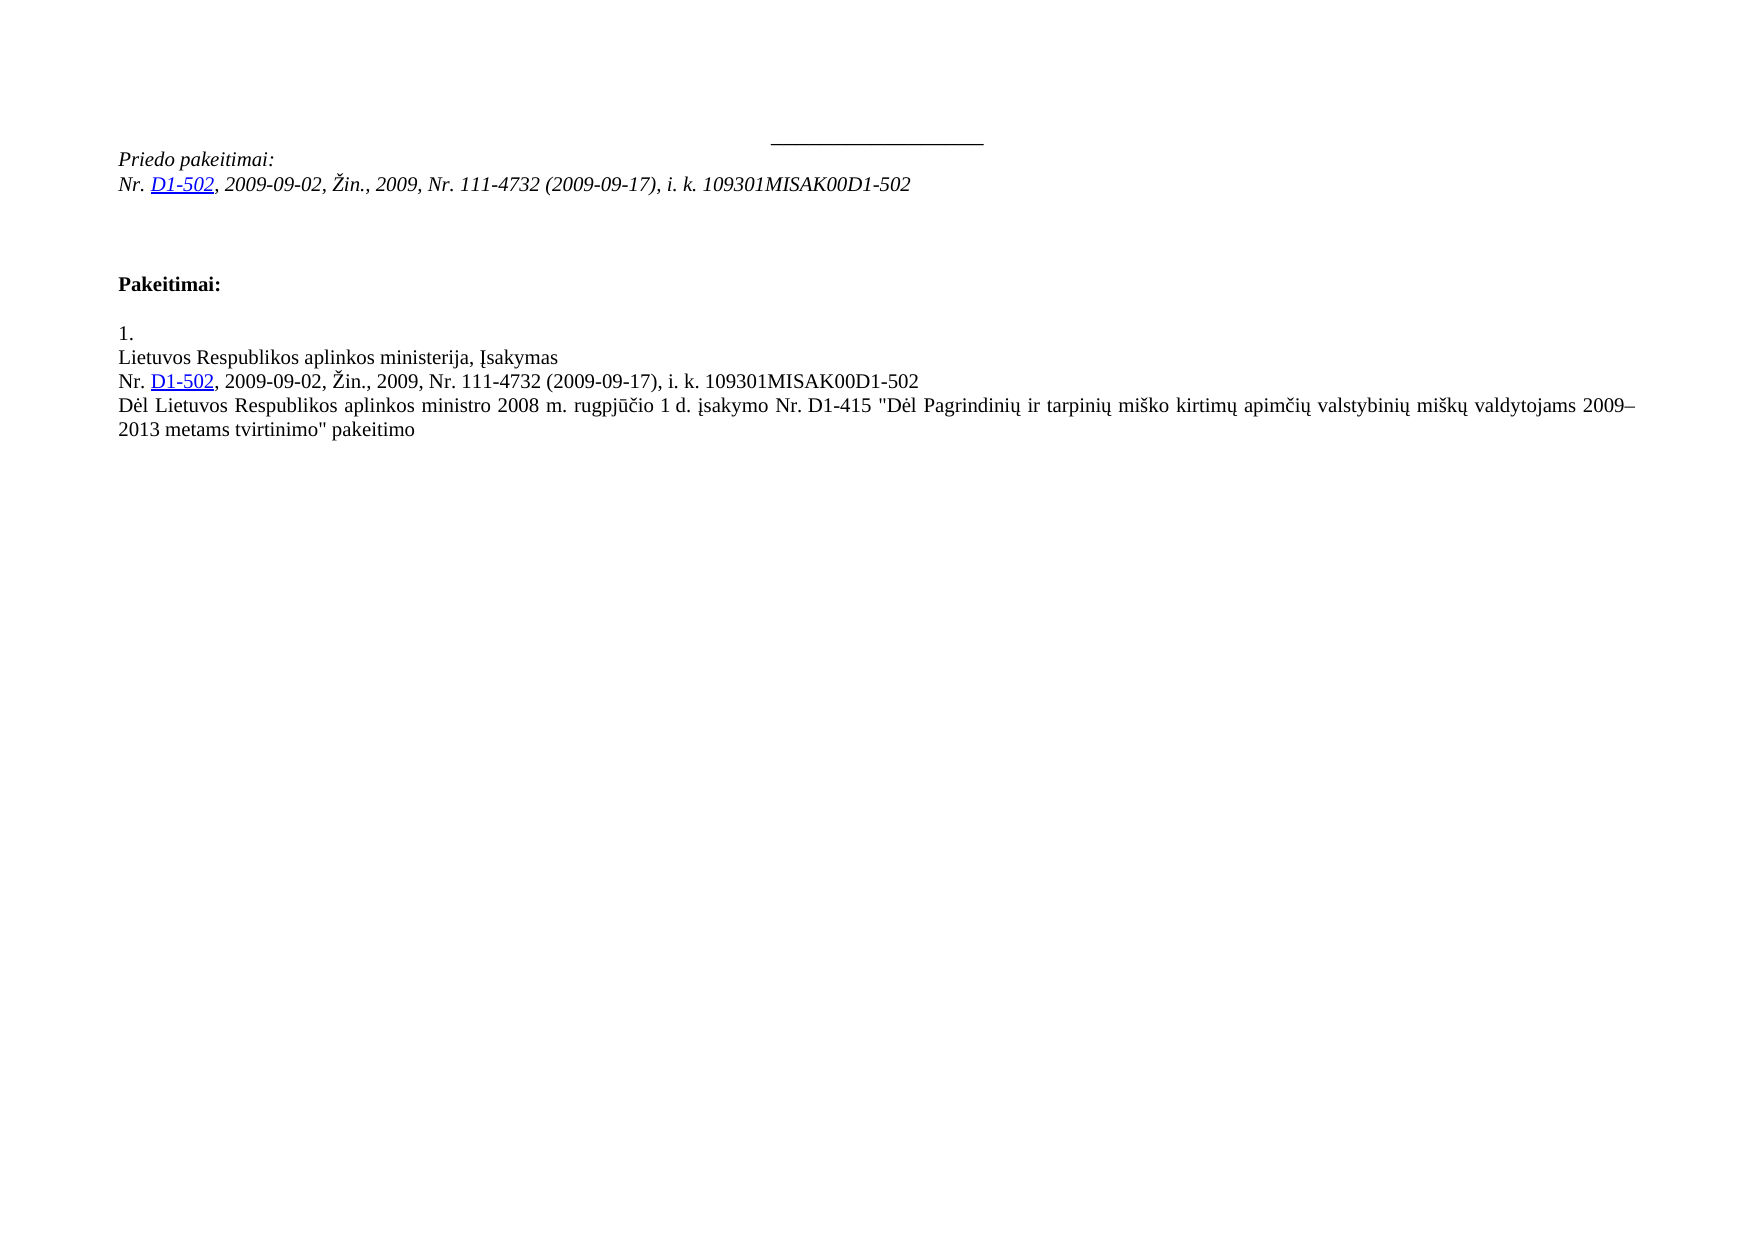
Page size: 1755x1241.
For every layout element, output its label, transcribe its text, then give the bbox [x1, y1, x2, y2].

text Nr. D1-502, 2009-09-02, Žin., 2009, Nr. 111-4732 (2009-09-17), i. k. 109301MISAK00D1-502 [118, 369, 1636, 393]
text Pakeitimai: [118, 272, 1636, 296]
text Dėl Lietuvos Respublikos aplinkos ministro 2008 m. rugpjūčio 1 d. įsakymo Nr. D1-415 "Dėl Pagrindinių ir tarpinių miško kirtimų apimčių valstybinių miškų valdytojams 2009–2013 metams tvirtinimo" pakeitimo [118, 393, 1636, 441]
text Priedo pakeitimai: [118, 147, 1636, 171]
text 1. [118, 321, 1636, 344]
text Lietuvos Respublikos aplinkos ministerija, Įsakymas [118, 344, 1636, 369]
text _________________ [118, 119, 1636, 147]
text Nr. D1-502, 2009-09-02, Žin., 2009, Nr. 111-4732 (2009-09-17), i. k. 109301MISAK00D1-502 [118, 171, 1636, 196]
